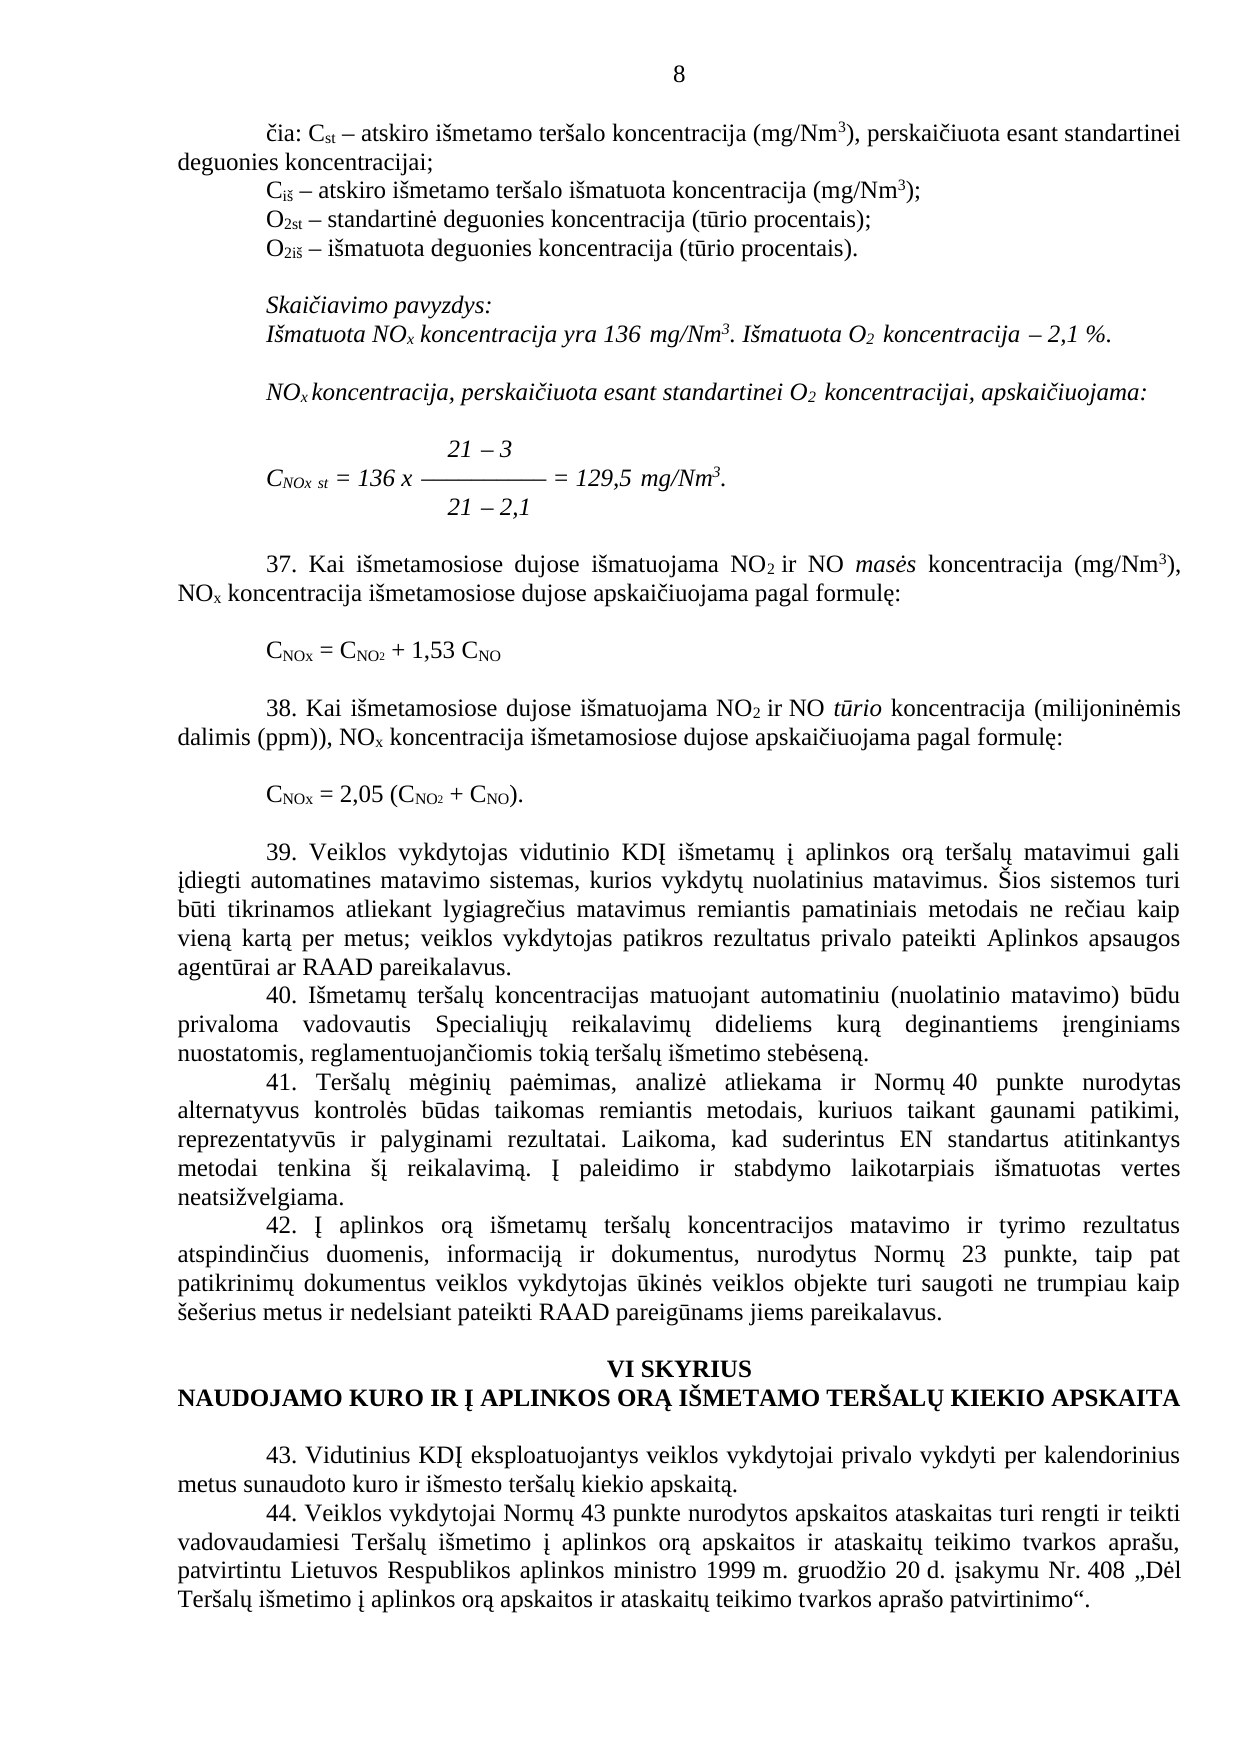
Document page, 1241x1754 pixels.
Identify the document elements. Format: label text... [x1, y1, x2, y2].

text Skaičiavimo pavyzdys: [177, 291, 1181, 319]
text 41. Teršalų mėginių paėmimas, analizė atliekama ir Normų 40 punkte nurodytas alternatyvus kontrolės būdas taikomas remiantis metodais, kuriuos taikant gaunami patikimi, reprezentatyvūs ir palyginami rezultatai. Laikoma, kad suderintus EN standartus atitinkantys metodai tenkina šį reikalavimą. Į paleidimo ir stabdymo laikotarpiais išmatuotas vertes neatsižvelgiama. [177, 1067, 1181, 1211]
text Ciš – atskiro išmetamo teršalo išmatuota koncentracija (mg/Nm3); [177, 176, 1181, 204]
text 21 – 2,1 [312, 492, 1181, 521]
text 44. Veiklos vykdytojai Normų 43 punkte nurodytos apskaitos ataskaitas turi rengti ir teikti vadovaudamiesi Teršalų išmetimo į aplinkos orą apskaitos ir ataskaitų teikimo tvarkos aprašu, patvirtintu Lietuvos Respublikos aplinkos ministro 1999 m. gruodžio 20 d. įsakymu Nr. 408 „Dėl Teršalų išmetimo į aplinkos orą apskaitos ir ataskaitų teikimo tvarkos aprašo patvirtinimo“. [177, 1498, 1181, 1613]
text NAUDOJAMO KURO IR Į APLINKOS ORĄ IŠMETAMO TERŠALŲ KIEKIO APSKAITA [177, 1383, 1181, 1412]
text 42. Į aplinkos orą išmetamų teršalų koncentracijos matavimo ir tyrimo rezultatus atspindinčius duomenis, informaciją ir dokumentus, nurodytus Normų 23 punkte, taip pat patikrinimų dokumentus veiklos vykdytojas ūkinės veiklos objekte turi saugoti ne trumpiau kaip šešerius metus ir nedelsiant pateikti RAAD pareigūnams jiems pareikalavus. [177, 1211, 1181, 1326]
text 37. Kai išmetamosiose dujose išmatuojama NO2 ir NO masės koncentracija (mg/Nm3), NOx koncentracija išmetamosiose dujose apskaičiuojama pagal formulę: [177, 549, 1181, 607]
text VI SKYRIUS [177, 1354, 1181, 1383]
text O2iš – išmatuota deguonies koncentracija (tūrio procentais). [177, 233, 1181, 262]
text čia: Cst – atskiro išmetamo teršalo koncentracija (mg/Nm3), perskaičiuota esant standartinei deguonies koncentracijai; [177, 118, 1181, 176]
text 43. Vidutinius KDĮ eksploatuojantys veiklos vykdytojai privalo vykdyti per kalendorinius metus sunaudoto kuro ir išmesto teršalų kiekio apskaitą. [177, 1441, 1181, 1498]
text 38. Kai išmetamosiose dujose išmatuojama NO2 ir NO tūrio koncentracija (milijoninėmis dalimis (ppm)), NOx koncentracija išmetamosiose dujose apskaičiuojama pagal formulę: [177, 693, 1181, 751]
text Išmatuota NOx koncentracija yra 136 mg/Nm3. Išmatuota O2 koncentracija – 2,1 %. [177, 319, 1181, 348]
text 21 – 3 [447, 434, 1181, 463]
text NOx koncentracija, perskaičiuota esant standartinei O2 koncentracijai, apskaičiuojama: [177, 377, 1181, 406]
text 39. Veiklos vykdytojas vidutinio KDĮ išmetamų į aplinkos orą teršalų matavimui gali įdiegti automatines matavimo sistemas, kurios vykdytų nuolatinius matavimus. Šios sistemos turi būti tikrinamos atliekant lygiagrečius matavimus remiantis pamatiniais metodais ne rečiau kaip vieną kartą per metus; veiklos vykdytojas patikros rezultatus privalo pateikti Aplinkos apsaugos agentūrai ar RAAD pareikalavus. [177, 837, 1181, 981]
text CNOx = 2,05 (CNO2 + CNO). [177, 779, 1181, 808]
text 40. Išmetamų teršalų koncentracijas matuojant automatiniu (nuolatinio matavimo) būdu privaloma vadovautis Specialiųjų reikalavimų dideliems kurą deginantiems įrenginiams nuostatomis, reglamentuojančiomis tokią teršalų išmetimo stebėseną. [177, 981, 1181, 1067]
text CNOx st = 136 x –––––––––– = 129,5 mg/Nm3. [177, 463, 1181, 492]
text CNOx = CNO2 + 1,53 CNO [177, 636, 1181, 664]
text O2st – standartinė deguonies koncentracija (tūrio procentais); [177, 204, 1181, 233]
